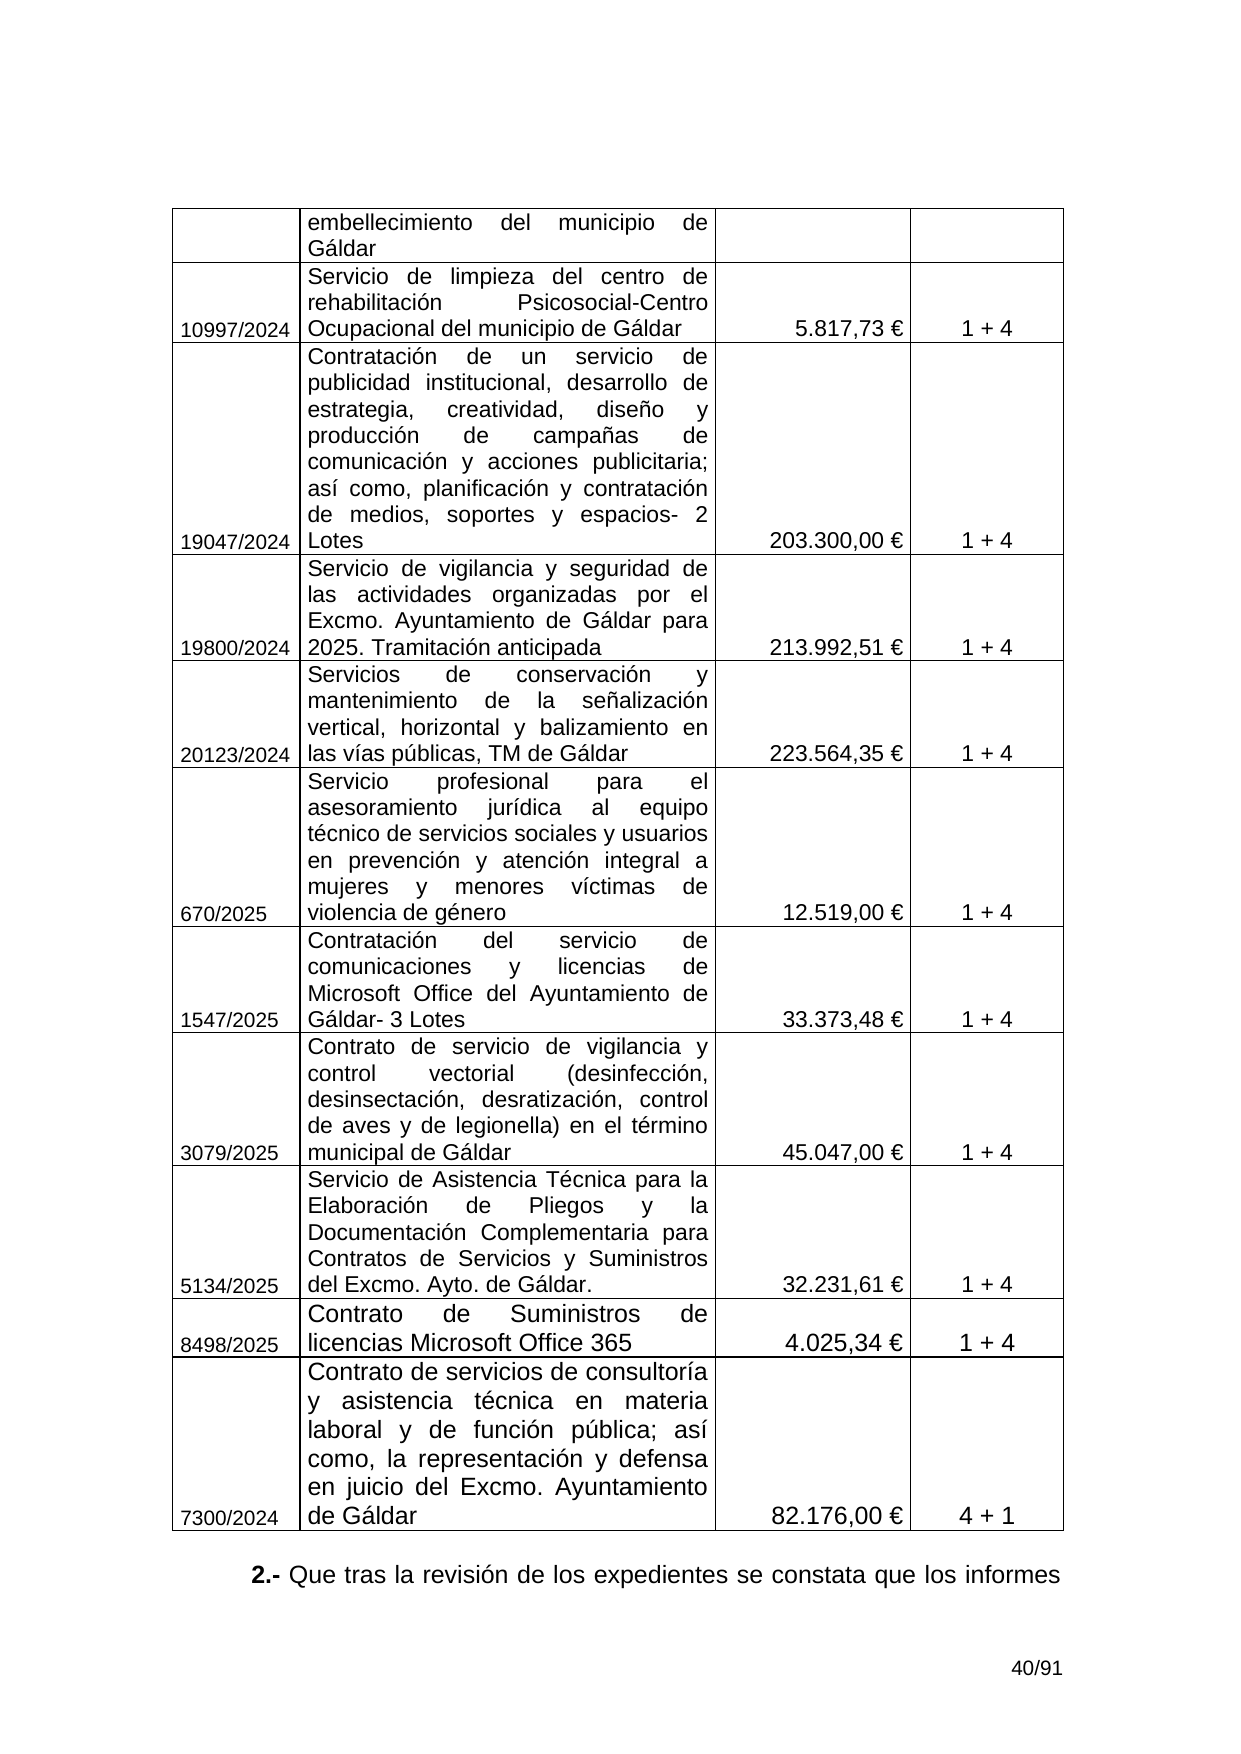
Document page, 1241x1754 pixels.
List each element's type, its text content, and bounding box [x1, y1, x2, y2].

table_cell 1 + 4 [911, 263, 1063, 342]
table_cell 4 + 1 [911, 1358, 1063, 1530]
table_cell 1 + 4 [911, 343, 1063, 554]
table_cell 223.564,35 € [716, 661, 910, 767]
table_cell [173, 209, 299, 262]
table_cell 213.992,51 € [716, 555, 910, 660]
table_cell 1 + 4 [911, 1033, 1063, 1165]
table_cell 3079/2025 [173, 1033, 299, 1165]
table_cell 5134/2025 [173, 1166, 299, 1298]
table_cell 12.519,00 € [716, 768, 910, 926]
table_cell 1 + 4 [911, 1299, 1063, 1356]
table_cell 32.231,61 € [716, 1166, 910, 1298]
table_cell Servicio de vigilancia y seguridad de las actividades organizadas por el Excmo. Ayuntamiento de Gáldar para 2025. Tramitación anticipada [301, 555, 715, 660]
table_cell Servicio de limpieza del centro de rehabilitación Psicosocial-Centro Ocupacional del municipio de Gáldar [301, 263, 715, 342]
table_cell 19800/2024 [173, 555, 299, 660]
table_cell 4.025,34 € [716, 1299, 910, 1356]
table_cell 1 + 4 [911, 1166, 1063, 1298]
table_cell embellecimiento del municipio de Gáldar [301, 209, 715, 262]
table_cell 10997/2024 [173, 263, 299, 342]
table_cell 8498/2025 [173, 1299, 299, 1356]
table_cell Contrato de servicios de consultoría y asistencia técnica en materia laboral y de función pública; así como, la representación y defensa en juicio del Excmo. Ayuntamiento de Gáldar [301, 1358, 715, 1530]
table_cell Servicios de conservación y mantenimiento de la señalización vertical, horizontal y balizamiento en las vías públicas, TM de Gáldar [301, 661, 715, 767]
table_cell Contrato de servicio de vigilancia y control vectorial (desinfección, desinsectación, desratización, control de aves y de legionella) en el término municipal de Gáldar [301, 1033, 715, 1165]
table_cell 82.176,00 € [716, 1358, 910, 1530]
table_cell [716, 209, 910, 262]
table_cell Servicio profesional para el asesoramiento jurídica al equipo técnico de servicios sociales y usuarios en prevención y atención integral a mujeres y menores víctimas de violencia de género [301, 768, 715, 926]
table_cell 1 + 4 [911, 927, 1063, 1032]
table_cell 1547/2025 [173, 927, 299, 1032]
table_cell 1 + 4 [911, 768, 1063, 926]
table_cell 20123/2024 [173, 661, 299, 767]
table_cell Servicio de Asistencia Técnica para la Elaboración de Pliegos y la Documentación Complementaria para Contratos de Servicios y Suministros del Excmo. Ayto. de Gáldar. [301, 1166, 715, 1298]
text 2.- Que tras la revisión de los expedientes se constata que los informes [177, 1560, 1063, 1588]
table_cell 19047/2024 [173, 343, 299, 554]
table_cell Contrato de Suministros de licencias Microsoft Office 365 [301, 1299, 715, 1356]
table_cell Contratación del servicio de comunicaciones y licencias de Microsoft Office del Ayuntamiento de Gáldar- 3 Lotes [301, 927, 715, 1032]
table_cell 1 + 4 [911, 661, 1063, 767]
table_cell 33.373,48 € [716, 927, 910, 1032]
table_cell 670/2025 [173, 768, 299, 926]
table_cell [911, 209, 1063, 262]
table_cell 5.817,73 € [716, 263, 910, 342]
table_cell 7300/2024 [173, 1358, 299, 1530]
table_cell Contratación de un servicio de publicidad institucional, desarrollo de estrategia, creatividad, diseño y producción de campañas de comunicación y acciones publicitaria; así como, planificación y contratación de medios, soportes y espacios- 2 Lotes [301, 343, 715, 554]
table_cell 45.047,00 € [716, 1033, 910, 1165]
table_cell 203.300,00 € [716, 343, 910, 554]
table_cell 1 + 4 [911, 555, 1063, 660]
